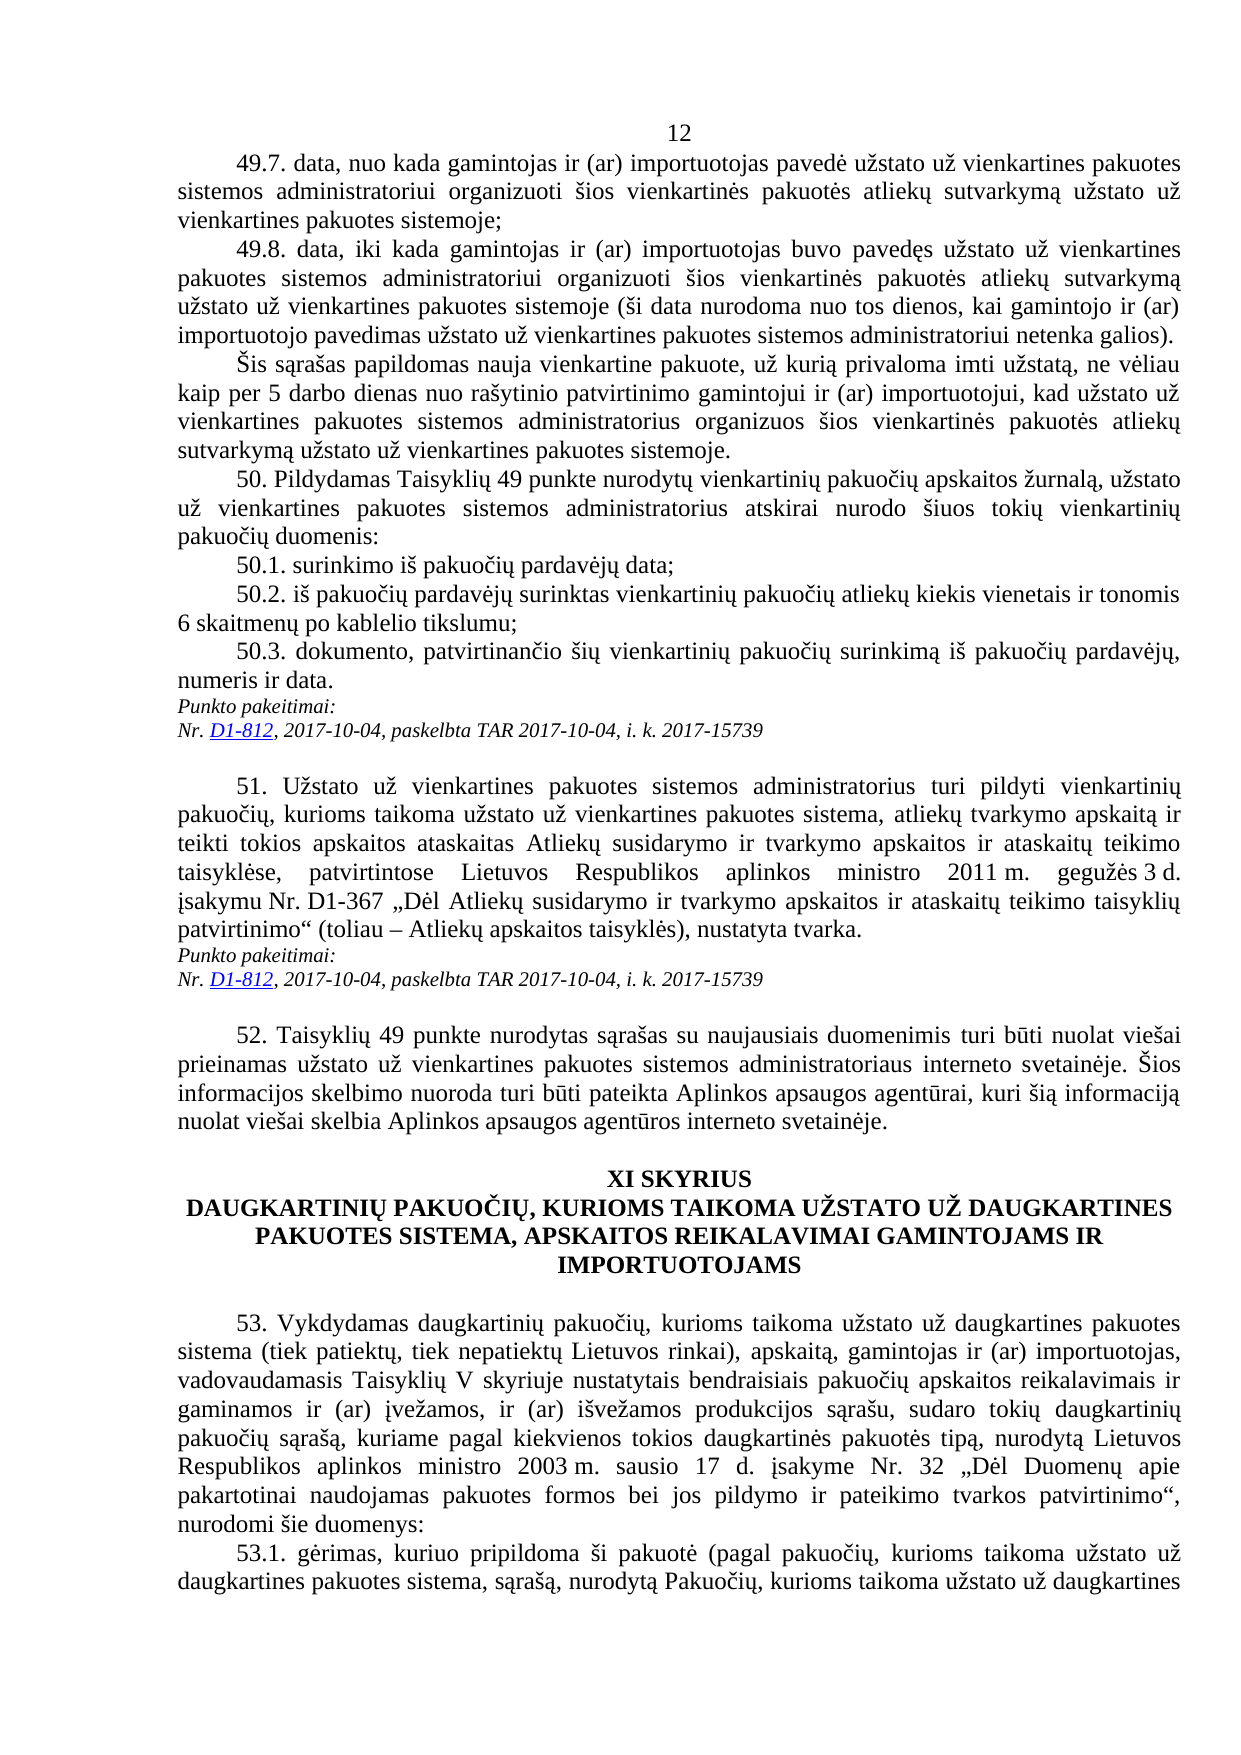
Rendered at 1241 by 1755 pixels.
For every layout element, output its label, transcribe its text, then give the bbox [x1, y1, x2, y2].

text 49.7. data, nuo kada gamintojas ir (ar) importuotojas pavedė užstato už vienkartines pakuotes sistemos administratoriui organizuoti šios vienkartinės pakuotės atliekų sutvarkymą užstato už vienkartines pakuotes sistemoje; [177, 148, 1181, 234]
text 50.1. surinkimo iš pakuočių pardavėjų data; [177, 550, 1181, 579]
text Punkto pakeitimai: [177, 943, 1181, 967]
text 53. Vykdydamas daugkartinių pakuočių, kurioms taikoma užstato už daugkartines pakuotes sistema (tiek patiektų, tiek nepatiektų Lietuvos rinkai), apskaitą, gamintojas ir (ar) importuotojas, vadovaudamasis Taisyklių V skyriuje nustatytais bendraisiais pakuočių apskaitos reikalavimais ir gaminamos ir (ar) įvežamos, ir (ar) išvežamos produkcijos sąrašu, sudaro tokių daugkartinių pakuočių sąrašą, kuriame pagal kiekvienos tokios daugkartinės pakuotės tipą, nurodytą Lietuvos Respublikos aplinkos ministro 2003 m. sausio 17 d. įsakyme Nr. 32 „Dėl Duomenų apie pakartotinai naudojamas pakuotes formos bei jos pildymo ir pateikimo tvarkos patvirtinimo“, nurodomi šie duomenys: [177, 1308, 1181, 1538]
text Šis sąrašas papildomas nauja vienkartine pakuote, už kurią privaloma imti užstatą, ne vėliau kaip per 5 darbo dienas nuo rašytinio patvirtinimo gamintojui ir (ar) importuotojui, kad užstato už vienkartines pakuotes sistemos administratorius organizuos šios vienkartinės pakuotės atliekų sutvarkymą užstato už vienkartines pakuotes sistemoje. [177, 349, 1181, 464]
text 50.2. iš pakuočių pardavėjų surinktas vienkartinių pakuočių atliekų kiekis vienetais ir tonomis 6 skaitmenų po kablelio tikslumu; [177, 579, 1181, 636]
text 51. Užstato už vienkartines pakuotes sistemos administratorius turi pildyti vienkartinių pakuočių, kurioms taikoma užstato už vienkartines pakuotes sistema, atliekų tvarkymo apskaitą ir teikti tokios apskaitos ataskaitas Atliekų susidarymo ir tvarkymo apskaitos ir ataskaitų teikimo taisyklėse, patvirtintose Lietuvos Respublikos aplinkos ministro 2011 m. gegužės 3 d. įsakymu Nr. D1-367 „Dėl Atliekų susidarymo ir tvarkymo apskaitos ir ataskaitų teikimo taisyklių patvirtinimo“ (toliau – Atliekų apskaitos taisyklės), nustatyta tvarka. [177, 771, 1181, 943]
text Punkto pakeitimai: [177, 694, 1181, 718]
text 52. Taisyklių 49 punkte nurodytas sąrašas su naujausiais duomenimis turi būti nuolat viešai prieinamas užstato už vienkartines pakuotes sistemos administratoriaus interneto svetainėje. Šios informacijos skelbimo nuoroda turi būti pateikta Aplinkos apsaugos agentūrai, kuri šią informaciją nuolat viešai skelbia Aplinkos apsaugos agentūros interneto svetainėje. [177, 1020, 1181, 1135]
text 50.3. dokumento, patvirtinančio šių vienkartinių pakuočių surinkimą iš pakuočių pardavėjų, numeris ir data. [177, 636, 1181, 694]
text 53.1. gėrimas, kuriuo pripildoma ši pakuotė (pagal pakuočių, kurioms taikoma užstato už daugkartines pakuotes sistema, sąrašą, nurodytą Pakuočių, kurioms taikoma užstato už daugkartines [177, 1538, 1181, 1595]
text 49.8. data, iki kada gamintojas ir (ar) importuotojas buvo pavedęs užstato už vienkartines pakuotes sistemos administratoriui organizuoti šios vienkartinės pakuotės atliekų sutvarkymą užstato už vienkartines pakuotes sistemoje (ši data nurodoma nuo tos dienos, kai gamintojo ir (ar) importuotojo pavedimas užstato už vienkartines pakuotes sistemos administratoriui netenka galios). [177, 234, 1181, 349]
text XI SKYRIUS [177, 1164, 1181, 1193]
text Nr. D1-812, 2017-10-04, paskelbta TAR 2017-10-04, i. k. 2017-15739 [177, 718, 1181, 742]
text daugkartinių pakuočių, kurioms taikoma užstato už daugkartines pakuotes sistema, APSKAITOS REIKALAVIMAI GAMINTOJAMS IR IMPORTUOTOJAMS [177, 1193, 1181, 1279]
text Nr. D1-812, 2017-10-04, paskelbta TAR 2017-10-04, i. k. 2017-15739 [177, 967, 1181, 991]
text 50. Pildydamas Taisyklių 49 punkte nurodytų vienkartinių pakuočių apskaitos žurnalą, užstato už vienkartines pakuotes sistemos administratorius atskirai nurodo šiuos tokių vienkartinių pakuočių duomenis: [177, 464, 1181, 550]
